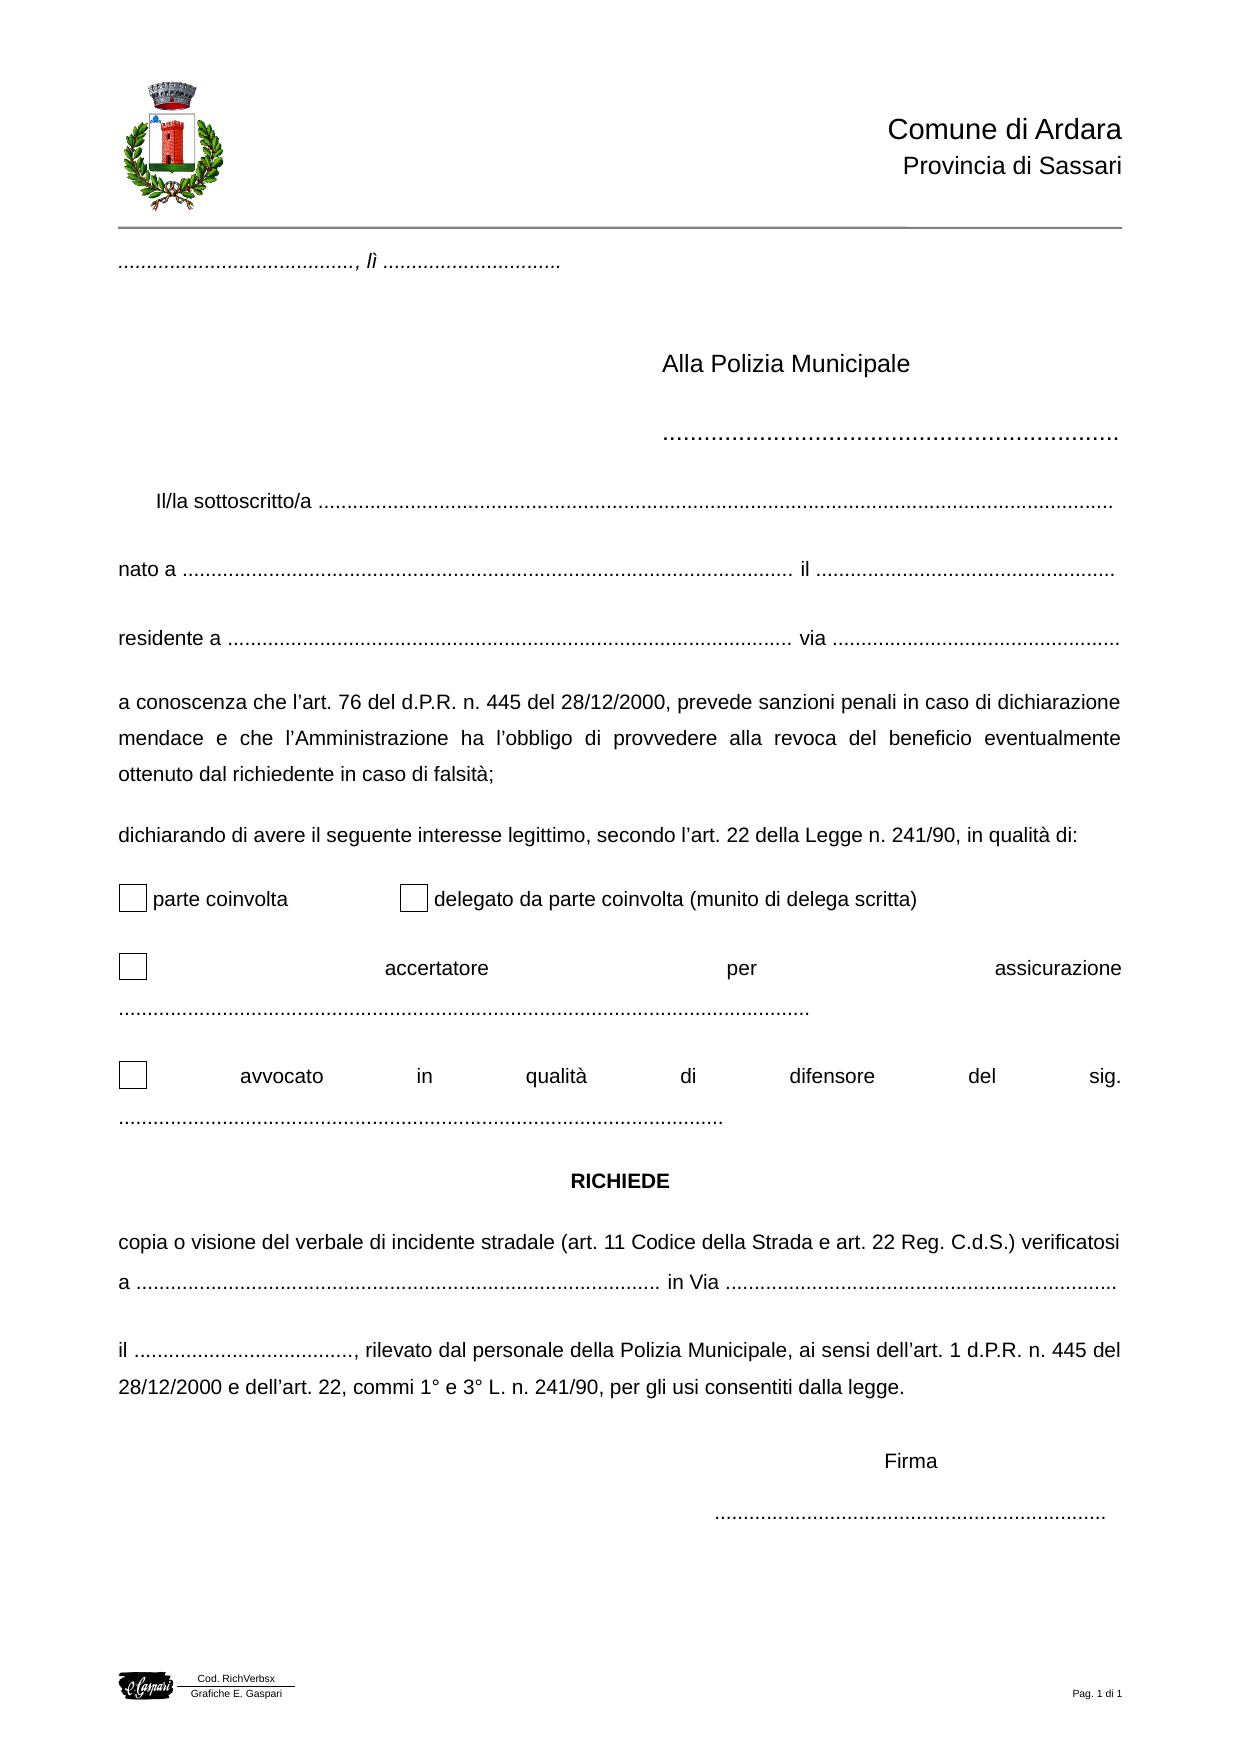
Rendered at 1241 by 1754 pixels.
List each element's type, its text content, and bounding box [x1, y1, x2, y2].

text .................................................................. [118, 417, 1122, 446]
text a conoscenza che l’art. 76 del d.P.R. n. 445 del 28/12/2000, prevede sanzioni penali in caso di dichiarazione mendace e che l’Amministrazione ha l’obbligo di provvedere alla revoca del beneficio eventualmente ottenuto dal richiedente in caso di falsità; [118, 690, 1122, 786]
picture [118, 1671, 174, 1700]
text Firma [699, 1448, 1122, 1472]
text Provincia di Sassari [224, 151, 1122, 180]
text ........................................., lì ............................... [118, 245, 1122, 274]
text nato a .......................................................................................................... il .................................................... [118, 553, 1122, 582]
text il ......................................, rilevato dal personale della Polizia Municipale, ai sensi dell’art. 1 d.P.R. n. 445 del 28/12/2000 e dell’art. 22, commi 1° e 3° L. n. 241/90, per gli usi consentiti dalla legge. [118, 1334, 1122, 1399]
text RICHIEDE [118, 1169, 1122, 1193]
text avvocato in qualità di difensore del sig. ......................................................................................................... [118, 1060, 1122, 1130]
text dichiarando di avere il seguente interesse legittimo, secondo l’art. 22 della Legge n. 241/90, in qualità di: [118, 822, 1122, 846]
text .................................................................... [699, 1496, 1122, 1525]
text accertatore per assicurazione ........................................................................................................................ [118, 952, 1122, 1021]
text Il/la sottoscritto/a .......................................................................................................................................... [118, 485, 1122, 514]
picture [122, 82, 224, 213]
text copia o visione del verbale di incidente stradale (art. 11 Codice della Strada e art. 22 Reg. C.d.S.) verificatosi a ........................................................................................... in Via .................................................................... [118, 1230, 1122, 1295]
text residente a .................................................................................................. via .................................................. [118, 622, 1122, 650]
text Comune di Ardara [224, 112, 1122, 146]
text parte coinvolta delegato da parte coinvolta (munito di delega scritta) [118, 883, 1122, 912]
text Alla Polizia Municipale [118, 349, 1122, 378]
